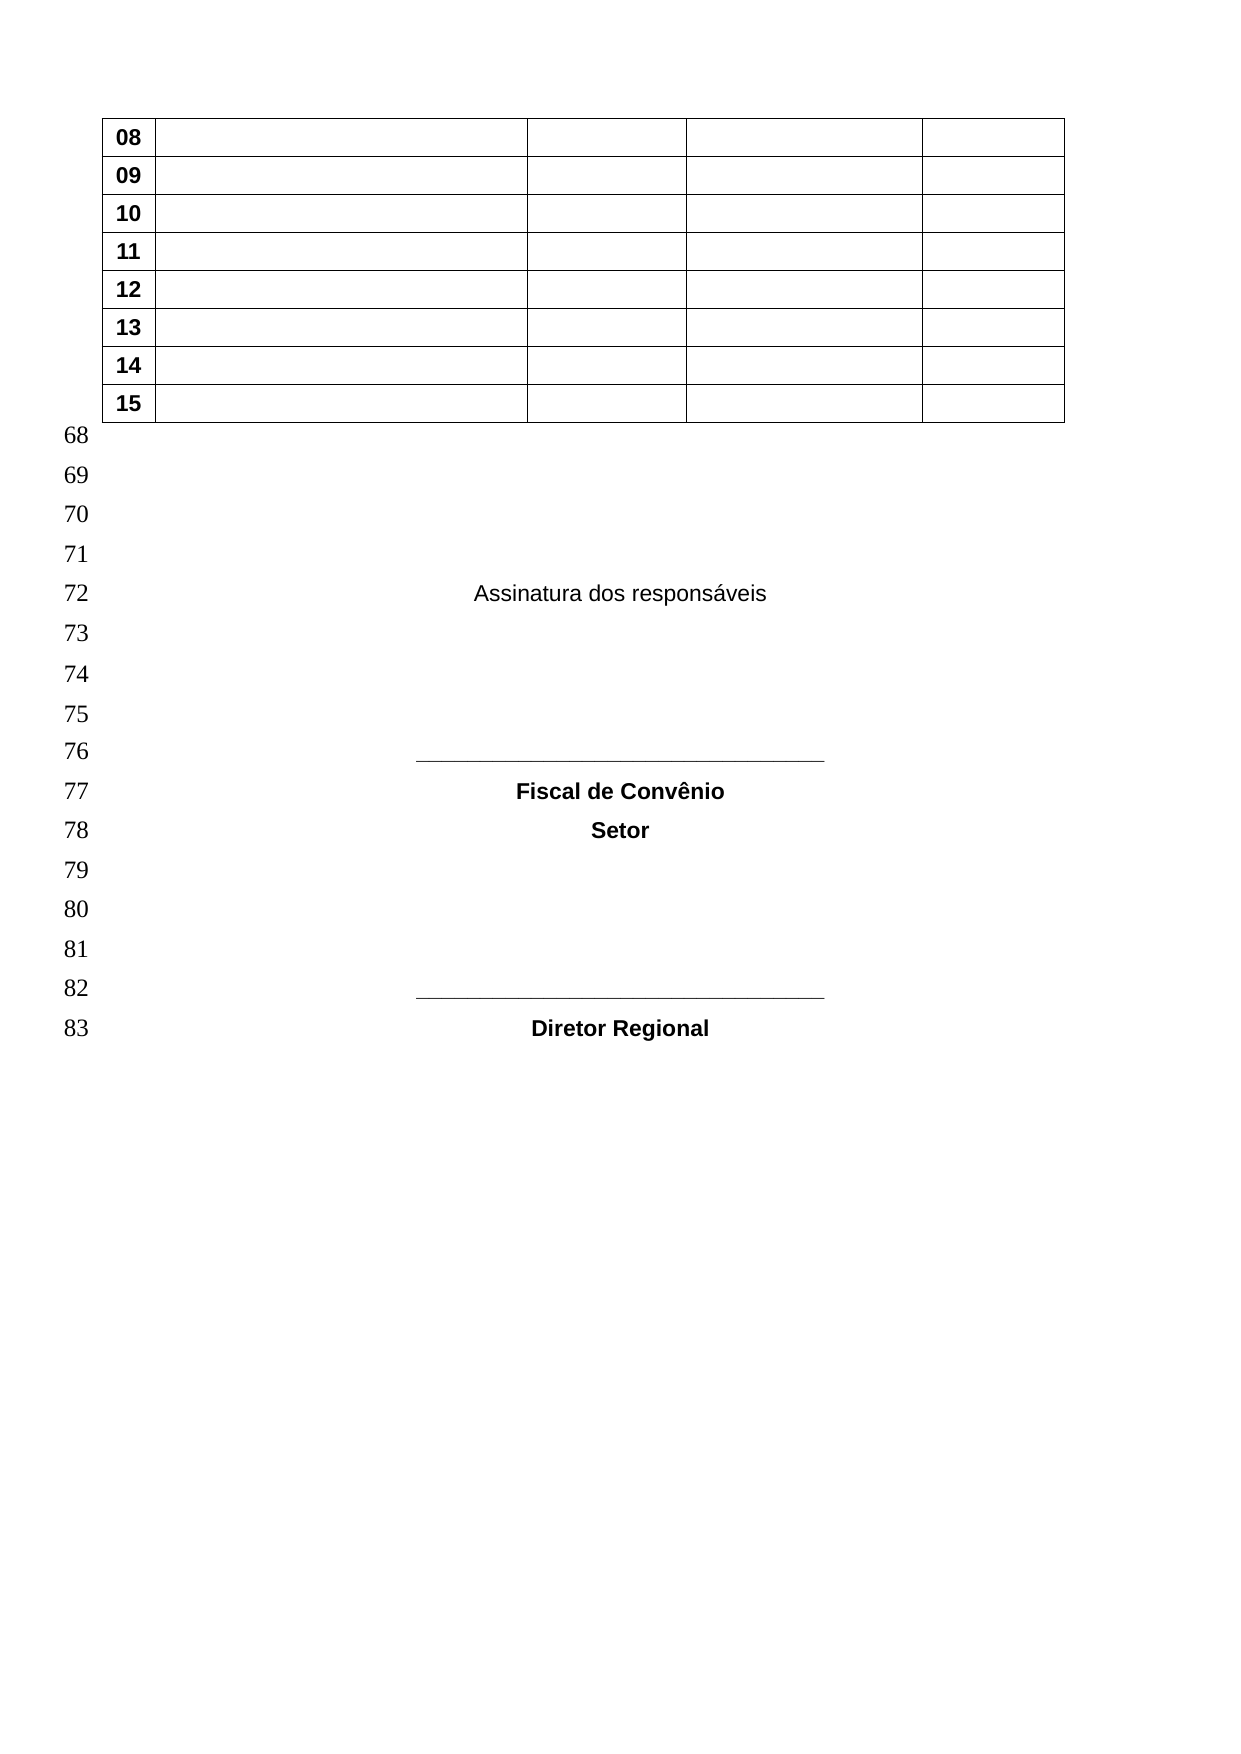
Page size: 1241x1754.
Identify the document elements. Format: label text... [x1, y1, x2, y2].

text Assinatura dos responsáveis [118, 580, 1122, 607]
table_cell [923, 195, 1064, 232]
table_cell [687, 271, 922, 308]
text ________________________________ [118, 738, 1122, 765]
table_cell 12 [103, 271, 155, 308]
table_cell [923, 157, 1064, 194]
table_cell [687, 385, 922, 422]
table_cell [156, 347, 527, 384]
table_cell 08 [103, 119, 155, 156]
table_cell 10 [103, 195, 155, 232]
table_cell 09 [103, 157, 155, 194]
table_cell [687, 347, 922, 384]
table_cell [528, 385, 686, 422]
table_cell 14 [103, 347, 155, 384]
table_cell [687, 309, 922, 346]
text Setor [118, 817, 1122, 844]
table_cell [528, 195, 686, 232]
table_cell [687, 195, 922, 232]
table_cell [528, 309, 686, 346]
table_cell [687, 119, 922, 156]
table_cell [528, 119, 686, 156]
table_cell [923, 271, 1064, 308]
table_cell [687, 233, 922, 270]
table_cell [156, 157, 527, 194]
table_cell [923, 347, 1064, 384]
table_cell [923, 385, 1064, 422]
table_cell [923, 119, 1064, 156]
table_cell [687, 157, 922, 194]
table_cell [923, 233, 1064, 270]
table_cell [528, 347, 686, 384]
table_cell 11 [103, 233, 155, 270]
table_cell [156, 271, 527, 308]
table_cell [156, 385, 527, 422]
table_cell [156, 309, 527, 346]
table_cell [156, 233, 527, 270]
text ________________________________ [118, 975, 1122, 1002]
table_cell [528, 157, 686, 194]
text Fiscal de Convênio [118, 778, 1122, 804]
table_cell 15 [103, 385, 155, 422]
table_cell [156, 195, 527, 232]
text Diretor Regional [118, 1015, 1122, 1041]
table_cell [923, 309, 1064, 346]
table_cell [156, 119, 527, 156]
table_cell [528, 271, 686, 308]
table_cell 13 [103, 309, 155, 346]
table_cell [528, 233, 686, 270]
